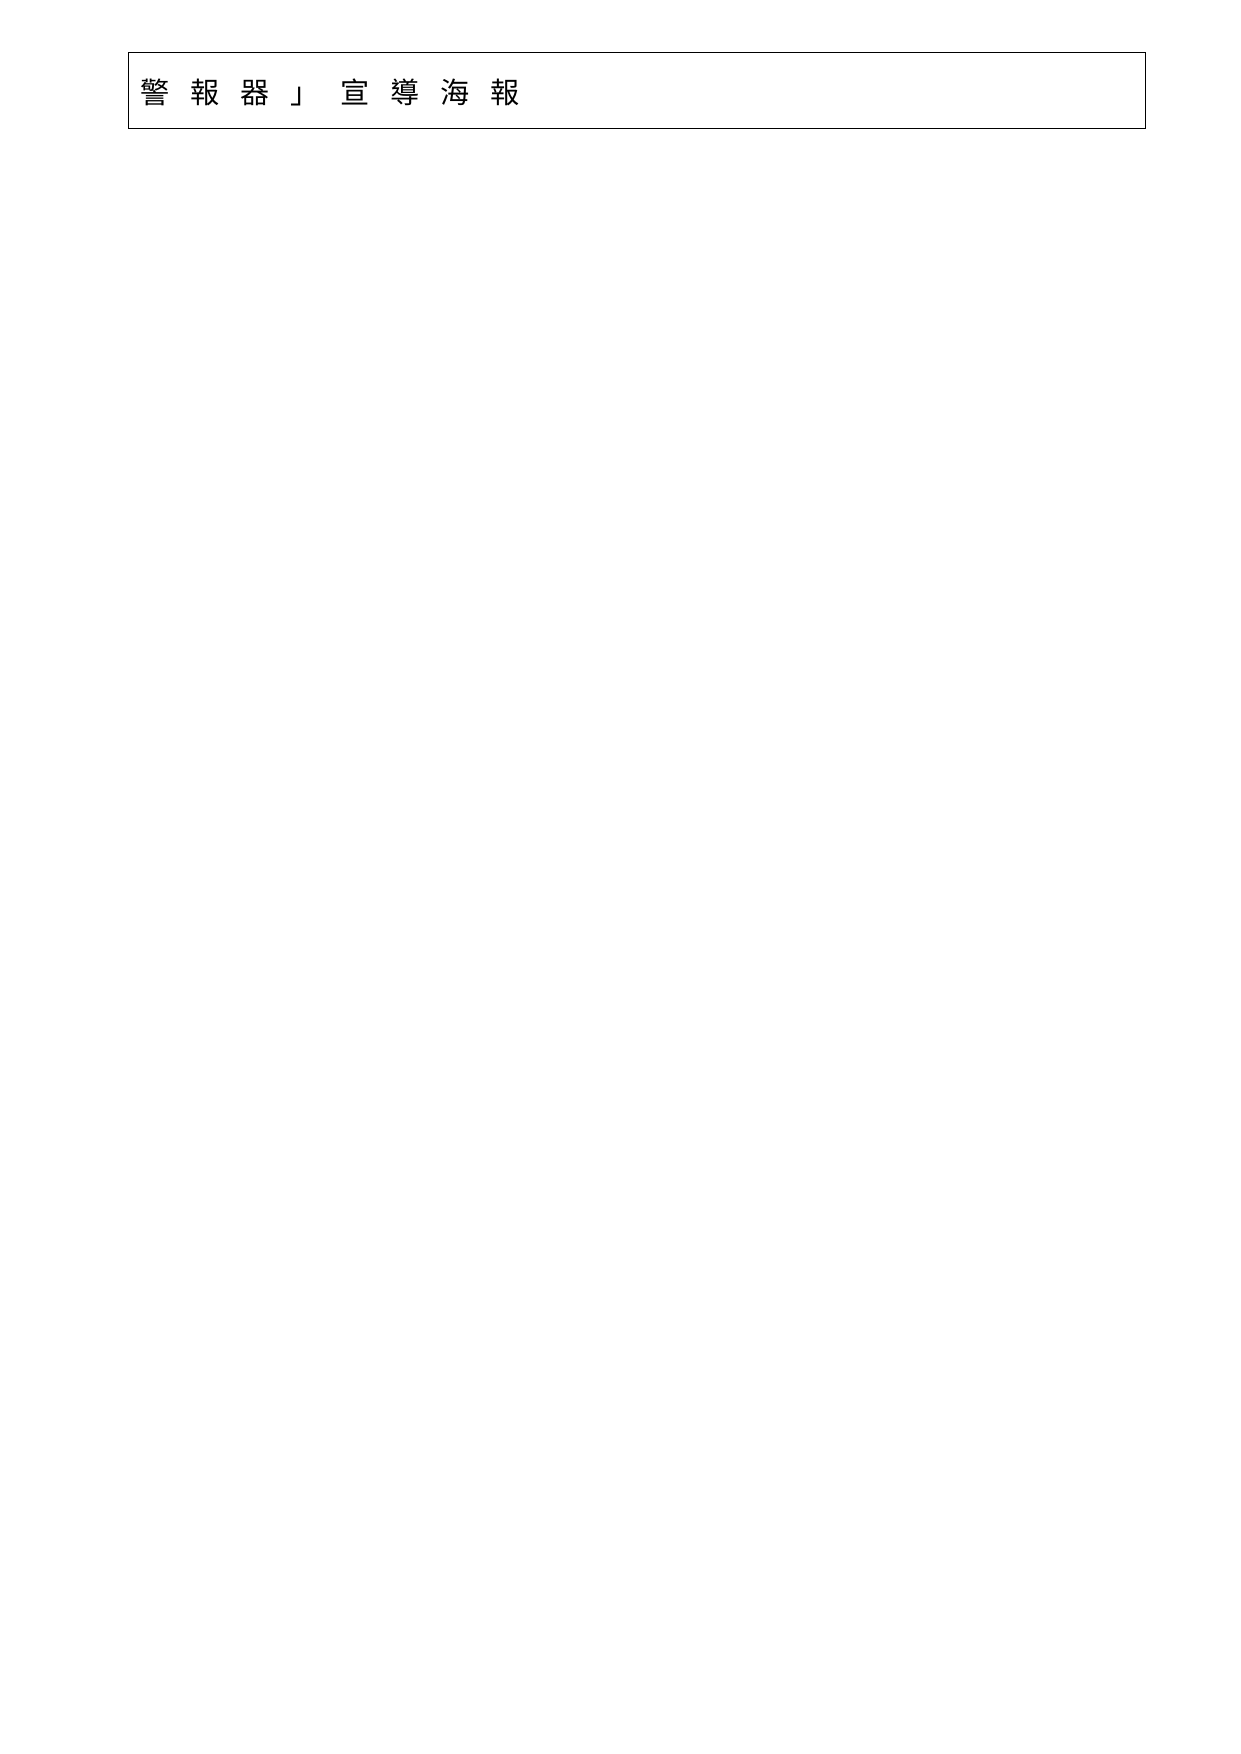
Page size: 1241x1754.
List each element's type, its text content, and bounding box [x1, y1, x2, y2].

table_cell 警報器」宣導海報 [129, 53, 1145, 128]
